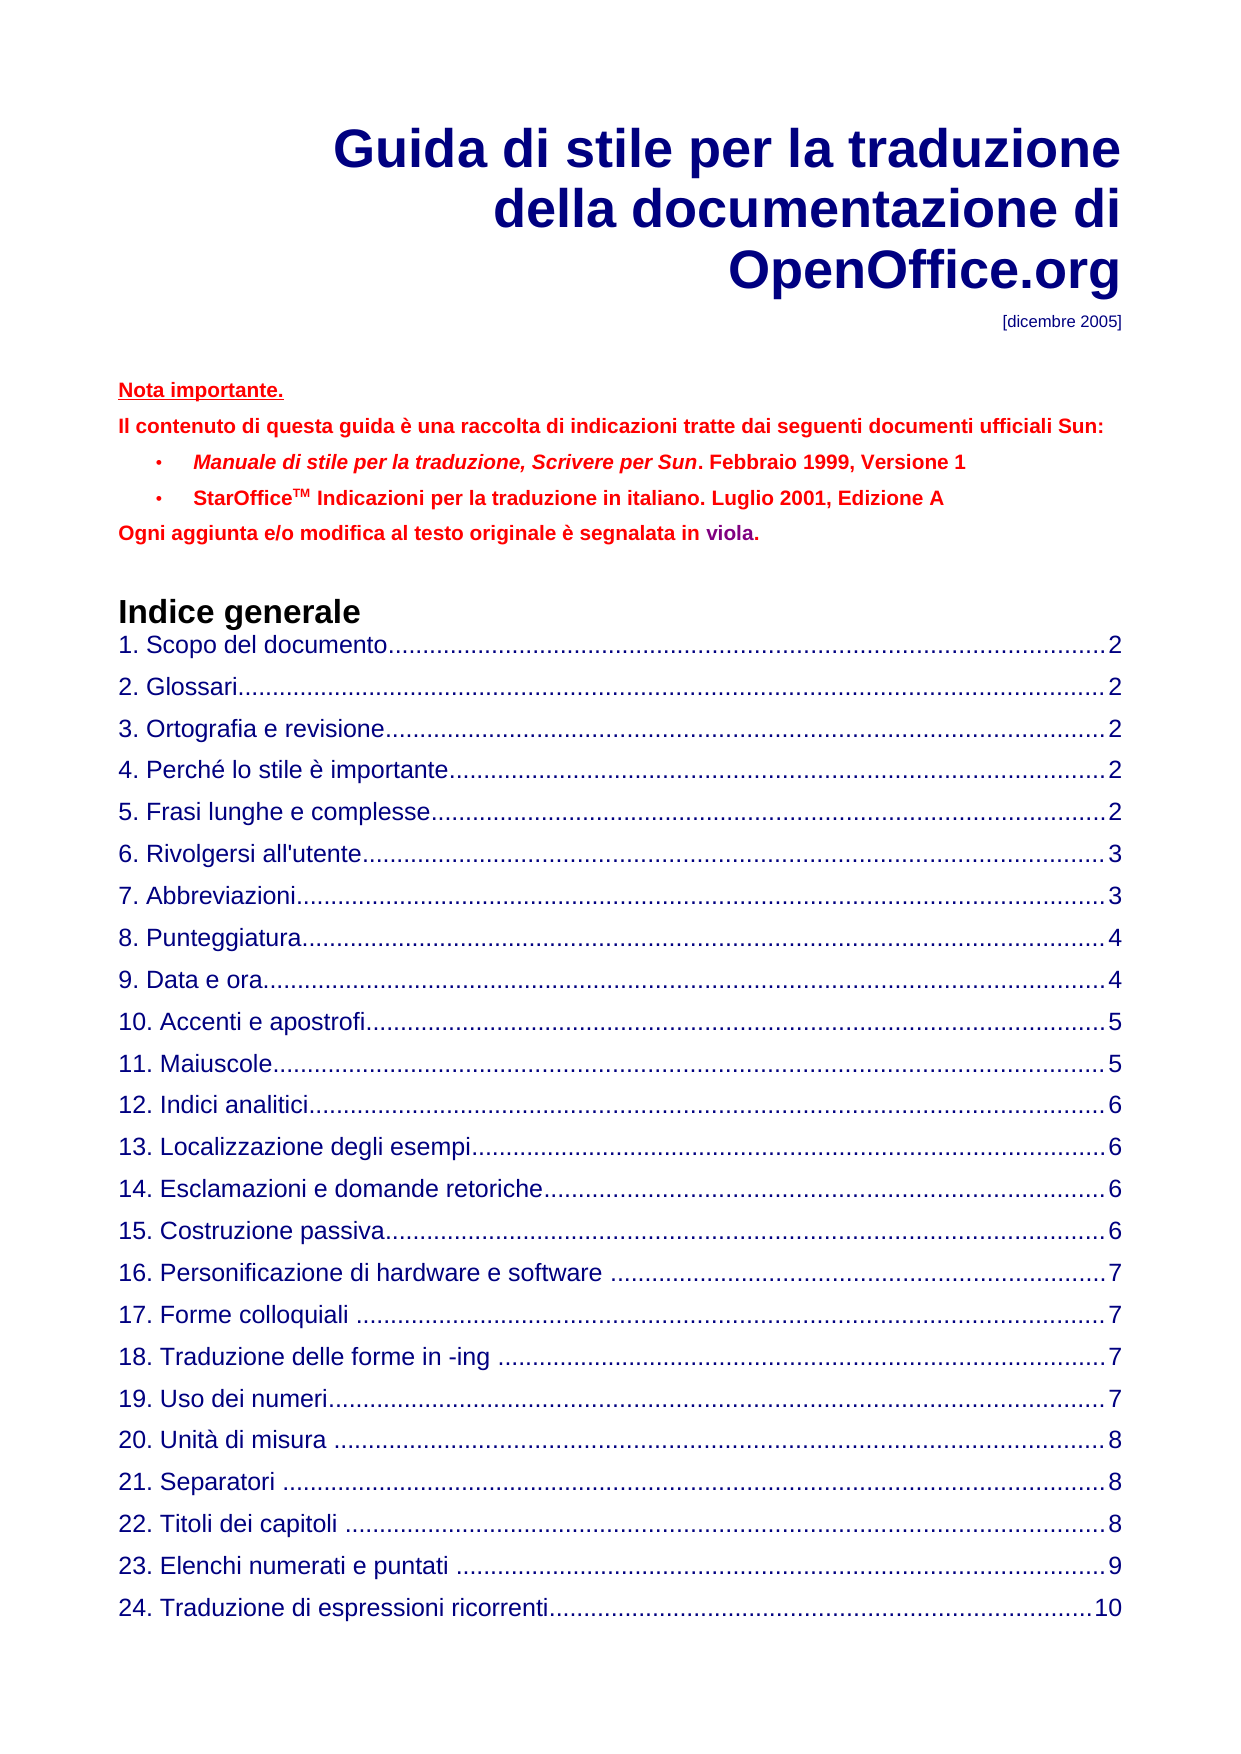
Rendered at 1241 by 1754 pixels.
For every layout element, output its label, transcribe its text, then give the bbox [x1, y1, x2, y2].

text Ogni aggiunta e/o modifica al testo originale è segnalata in viola. [118, 522, 1122, 545]
text 3. Ortografia e revisione 2 [118, 714, 1122, 742]
text Il contenuto di questa guida è una raccolta di indicazioni tratte dai seguenti documenti ufficiali Sun: [118, 415, 1122, 438]
subtitle Indice generale [118, 593, 1122, 631]
text 13. Localizzazione degli esempi 6 [118, 1133, 1122, 1161]
text Nota importante. [118, 379, 1122, 402]
text 23. Elenchi numerati e puntati 9 [118, 1552, 1122, 1580]
text 16. Personificazione di hardware e software 7 [118, 1259, 1122, 1287]
text 22. Titoli dei capitoli 8 [118, 1510, 1122, 1538]
text 24. Traduzione di espressioni ricorrenti 10 [118, 1594, 1122, 1622]
list Manuale di stile per la traduzione, Scrivere per Sun. Febbraio 1999, Versione 1 [156, 451, 1122, 474]
text 11. Maiuscole 5 [118, 1049, 1122, 1077]
text 21. Separatori 8 [118, 1468, 1122, 1496]
text 8. Punteggiatura 4 [118, 924, 1122, 952]
text 5. Frasi lunghe e complesse 2 [118, 798, 1122, 826]
text 4. Perché lo stile è importante 2 [118, 756, 1122, 784]
text 7. Abbreviazioni 3 [118, 882, 1122, 910]
text 14. Esclamazioni e domande retoriche 6 [118, 1175, 1122, 1203]
text [dicembre 2005] [263, 312, 1122, 331]
text 19. Uso dei numeri 7 [118, 1384, 1122, 1412]
text Guida di stile per la traduzione della documentazione di OpenOffice.org [263, 118, 1122, 300]
text 6. Rivolgersi all'utente 3 [118, 840, 1122, 868]
text 15. Costruzione passiva 6 [118, 1217, 1122, 1245]
text 9. Data e ora 4 [118, 966, 1122, 994]
text 1. Scopo del documento 2 [118, 631, 1122, 659]
text 18. Traduzione delle forme in -ing 7 [118, 1343, 1122, 1371]
text 2. Glossari 2 [118, 673, 1122, 701]
list StarOfficeTM Indicazioni per la traduzione in italiano. Luglio 2001, Edizione A [156, 486, 1122, 509]
text 17. Forme colloquiali 7 [118, 1301, 1122, 1329]
text 12. Indici analitici 6 [118, 1091, 1122, 1119]
text 10. Accenti e apostrofi 5 [118, 1008, 1122, 1036]
text 20. Unità di misura 8 [118, 1426, 1122, 1454]
